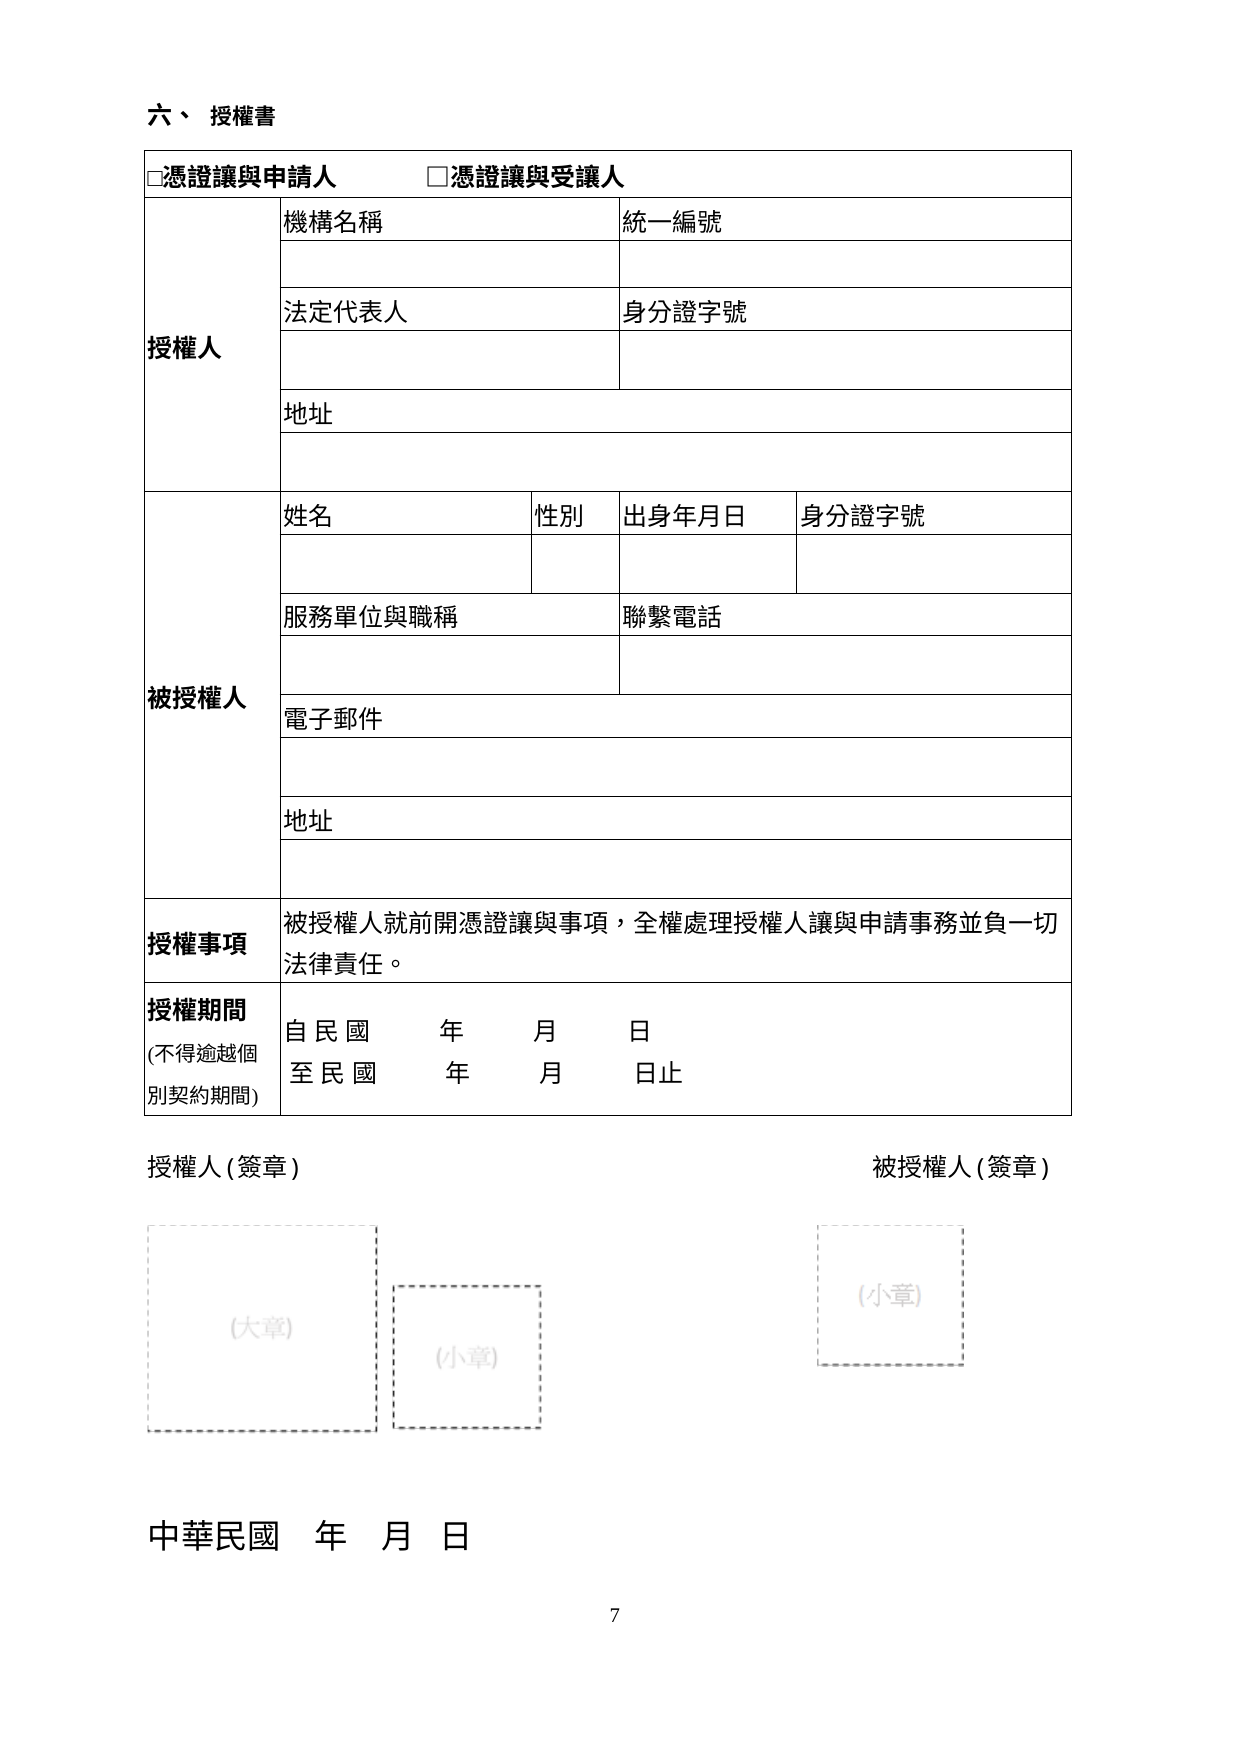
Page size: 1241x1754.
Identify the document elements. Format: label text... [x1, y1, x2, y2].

table_cell 地址 [281, 797, 1071, 839]
table_cell [281, 433, 1071, 491]
table_cell [281, 840, 1071, 898]
table_cell [620, 331, 1071, 389]
table_cell 聯繫電話 [620, 594, 1071, 635]
table_cell 被授權人 [145, 492, 280, 898]
table_cell 法定代表人 [281, 288, 619, 330]
table_cell [797, 535, 1071, 592]
table_cell 自 民 國 年 月 日 至 民 國 年 月 日止 [281, 983, 1071, 1115]
table_cell [620, 241, 1071, 287]
table_cell 性別 [532, 492, 619, 533]
list 授權書 [148, 96, 1081, 132]
table_cell 授權事項 [145, 899, 280, 982]
table_cell 身分證字號 [620, 288, 1071, 330]
table_cell 授權期間 (不得逾越個別契約期間) [145, 983, 280, 1115]
table_cell 出身年月日 [620, 492, 796, 533]
table_cell 地址 [281, 390, 1071, 432]
table_cell 電子郵件 [281, 695, 1071, 737]
table_cell [281, 535, 531, 592]
table_cell 授權人 [145, 198, 280, 491]
table_cell 身分證字號 [797, 492, 1071, 533]
text 中華民國 年 月 日 [148, 1509, 1081, 1558]
text 授權人(簽章) 被授權人(簽章) [148, 1147, 1081, 1183]
table_cell [281, 738, 1071, 796]
table_cell [532, 535, 619, 592]
table_cell 服務單位與職稱 [281, 594, 619, 635]
table_cell [281, 241, 619, 287]
table_cell [620, 636, 1071, 694]
table_cell [281, 636, 619, 694]
table_cell 機構名稱 [281, 198, 619, 240]
table_cell 被授權人就前開憑證讓與事項，全權處理授權人讓與申請事務並負一切法律責任。 [281, 899, 1071, 982]
table_cell 統一編號 [620, 198, 1071, 240]
table_header □憑證讓與申請人 □憑證讓與受讓人 [145, 151, 1071, 197]
table_cell [620, 535, 796, 592]
table_cell 姓名 [281, 492, 531, 533]
table_cell [281, 331, 619, 389]
